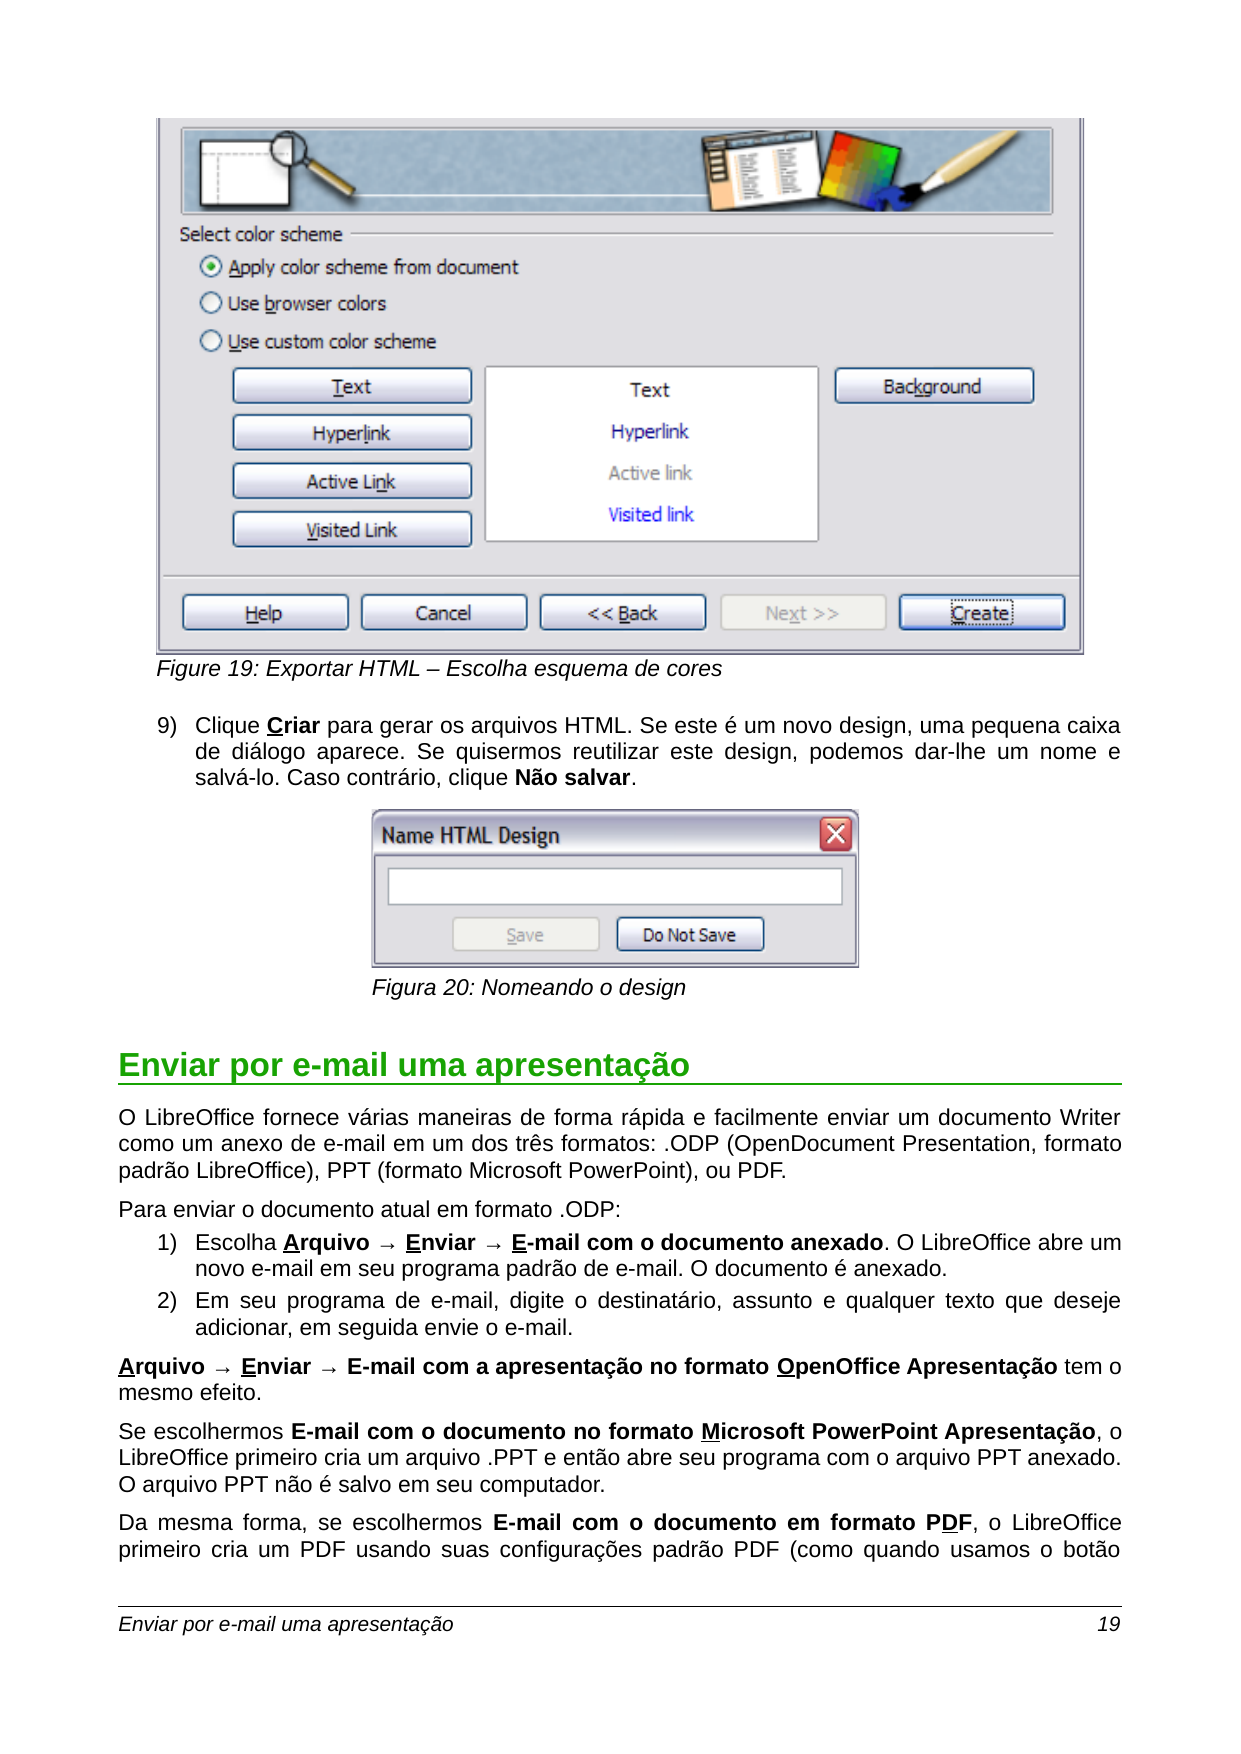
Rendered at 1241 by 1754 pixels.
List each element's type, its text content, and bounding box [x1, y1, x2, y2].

picture [156, 118, 1085, 655]
list Clique Criar para gerar os arquivos HTML. Se este é um novo design, uma pequena caixa de diálogo aparece. Se quisermos reutilizar este design, podemos dar-lhe um nome e salvá-lo. Caso contrário, clique Não salvar. [177, 712, 1122, 791]
text Arquivo → Enviar → E-mail com a apresentação no formato OpenOffice Apresentação tem o mesmo efeito. [118, 1353, 1122, 1405]
list Para enviar o documento atual em formato .ODP: [118, 1196, 1122, 1222]
text O LibreOffice fornece várias maneiras de forma rápida e facilmente enviar um documento Writer como um anexo de e-mail em um dos três formatos: .ODP (OpenDocument Presentation, formato padrão LibreOffice), PPT (formato Microsoft PowerPoint), ou PDF. [118, 1104, 1122, 1183]
list Escolha Arquivo → Enviar → E-mail com o documento anexado. O LibreOffice abre um novo e-mail em seu programa padrão de e-mail. O documento é anexado. [177, 1228, 1122, 1281]
picture [371, 809, 860, 968]
text Da mesma forma, se escolhermos E-mail com o documento em formato PDF, o LibreOffice primeiro cria um PDF usando suas configurações padrão PDF (como quando usamos o botão [118, 1509, 1122, 1562]
subtitle Enviar por e-mail uma apresentação [118, 1045, 1122, 1083]
text Figura 20: Nomeando o design [372, 974, 868, 1000]
text Se escolhermos E-mail com o documento no formato Microsoft PowerPoint Apresentação, o LibreOffice primeiro cria um arquivo .PPT e então abre seu programa com o arquivo PPT anexado. O arquivo PPT não é salvo em seu computador. [118, 1418, 1122, 1497]
list Em seu programa de e-mail, digite o destinatário, assunto e qualquer texto que deseje adicionar, em seguida envie o e-mail. [177, 1287, 1122, 1340]
text Figure 19: Exportar HTML – Escolha esquema de cores [156, 655, 1084, 681]
